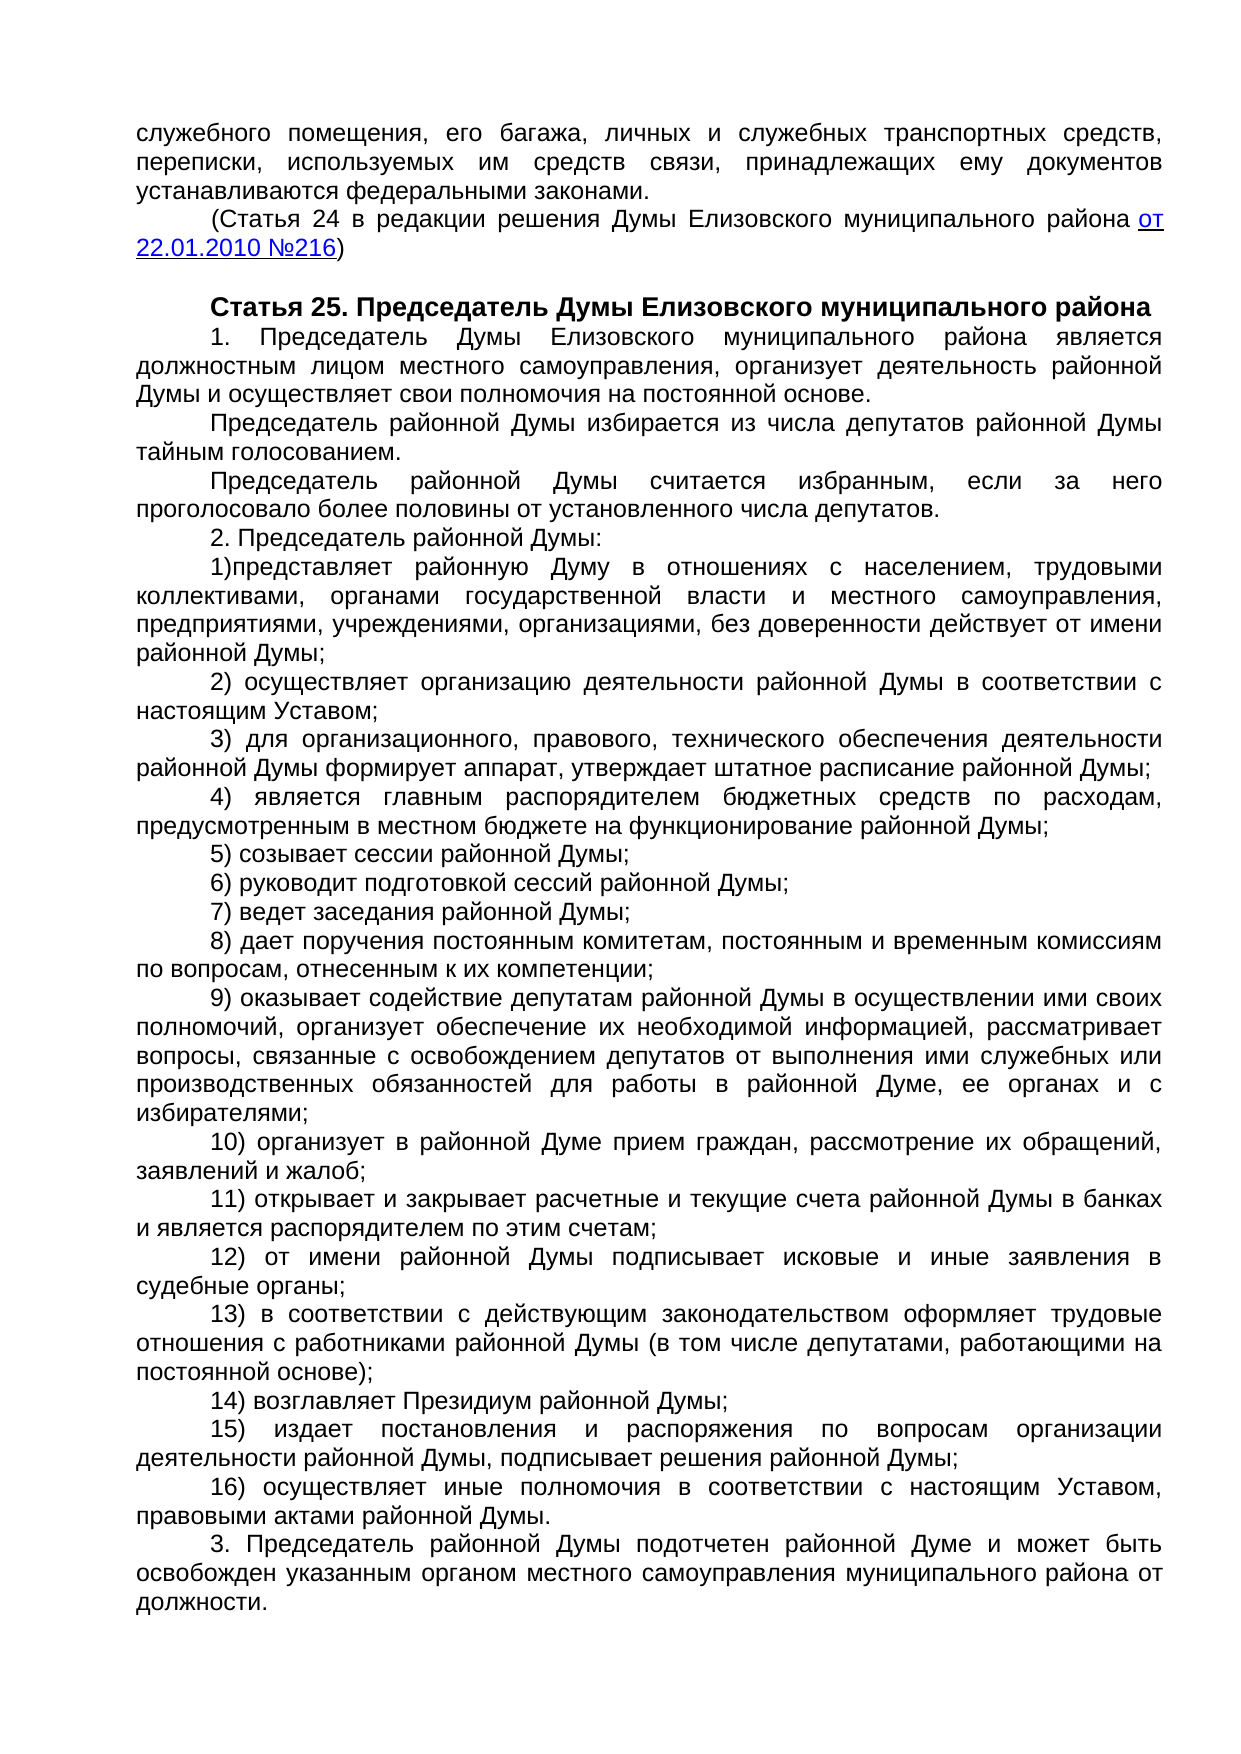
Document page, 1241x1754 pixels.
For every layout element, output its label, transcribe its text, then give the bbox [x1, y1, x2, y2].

text служебного помещения, его багажа, личных и служебных транспортных средств, переписки, используемых им средств связи, принадлежащих ему документов устанавливаются федеральными законами. [136, 118, 1163, 204]
text 12) от имени районной Думы подписывает исковые и иные заявления в судебные органы; [136, 1242, 1163, 1299]
text 15) издает постановления и распоряжения по вопросам организации деятельности районной Думы, подписывает решения районной Думы; [136, 1414, 1163, 1472]
text 3. Председатель районной Думы подотчетен районной Думе и может быть освобожден указанным органом местного самоуправления муниципального района от должности. [136, 1529, 1163, 1616]
text Председатель районной Думы считается избранным, если за него проголосовало более половины от установленного числа депутатов. [136, 466, 1163, 523]
text 8) дает поручения постоянным комитетам, постоянным и временным комиссиям по вопросам, отнесенным к их компетенции; [136, 926, 1163, 983]
text 2. Председатель районной Думы: [136, 523, 1163, 552]
text 7) ведет заседания районной Думы; [136, 897, 1163, 926]
text 5) созывает сессии районной Думы; [136, 839, 1163, 868]
text Председатель районной Думы избирается из числа депутатов районной Думы тайным голосованием. [136, 408, 1163, 466]
text 14) возглавляет Президиум районной Думы; [136, 1386, 1163, 1414]
text 16) осуществляет иные полномочия в соответствии с настоящим Уставом, правовыми актами районной Думы. [136, 1472, 1163, 1529]
text (Статья 24 в редакции решения Думы Елизовского муниципального района от 22.01.2010 №216) [136, 204, 1163, 262]
text 9) оказывает содействие депутатам районной Думы в осуществлении ими своих полномочий, организует обеспечение их необходимой информацией, рассматривает вопросы, связанные с освобождением депутатов от выполнения ими служебных или производственных обязанностей для работы в районной Думе, ее органах и с избирателями; [136, 983, 1163, 1127]
text 2) осуществляет организацию деятельности районной Думы в соответствии с настоящим Уставом; [136, 667, 1163, 724]
text 13) в соответствии с действующим законодательством оформляет трудовые отношения с работниками районной Думы (в том числе депутатами, работающими на постоянной основе); [136, 1299, 1163, 1386]
text 6) руководит подготовкой сессий районной Думы; [136, 868, 1163, 897]
text 1. Председатель Думы Елизовского муниципального района является должностным лицом местного самоуправления, организует деятельность районной Думы и осуществляет свои полномочия на постоянной основе. [136, 322, 1163, 408]
text 10) организует в районной Думе прием граждан, рассмотрение их обращений, заявлений и жалоб; [136, 1127, 1163, 1184]
text 3) для организационного, правового, технического обеспечения деятельности районной Думы формирует аппарат, утверждает штатное расписание районной Думы; [136, 724, 1163, 782]
text 11) открывает и закрывает расчетные и текущие счета районной Думы в банках и является распорядителем по этим счетам; [136, 1184, 1163, 1242]
text 4) является главным распорядителем бюджетных средств по расходам, предусмотренным в местном бюджете на функционирование районной Думы; [136, 782, 1163, 839]
text 1)представляет районную Думу в отношениях с населением, трудовыми коллективами, органами государственной власти и местного самоуправления, предприятиями, учреждениями, организациями, без доверенности действует от имени районной Думы; [136, 552, 1163, 667]
text Статья 25. Председатель Думы Елизовского муниципального района [136, 291, 1163, 322]
